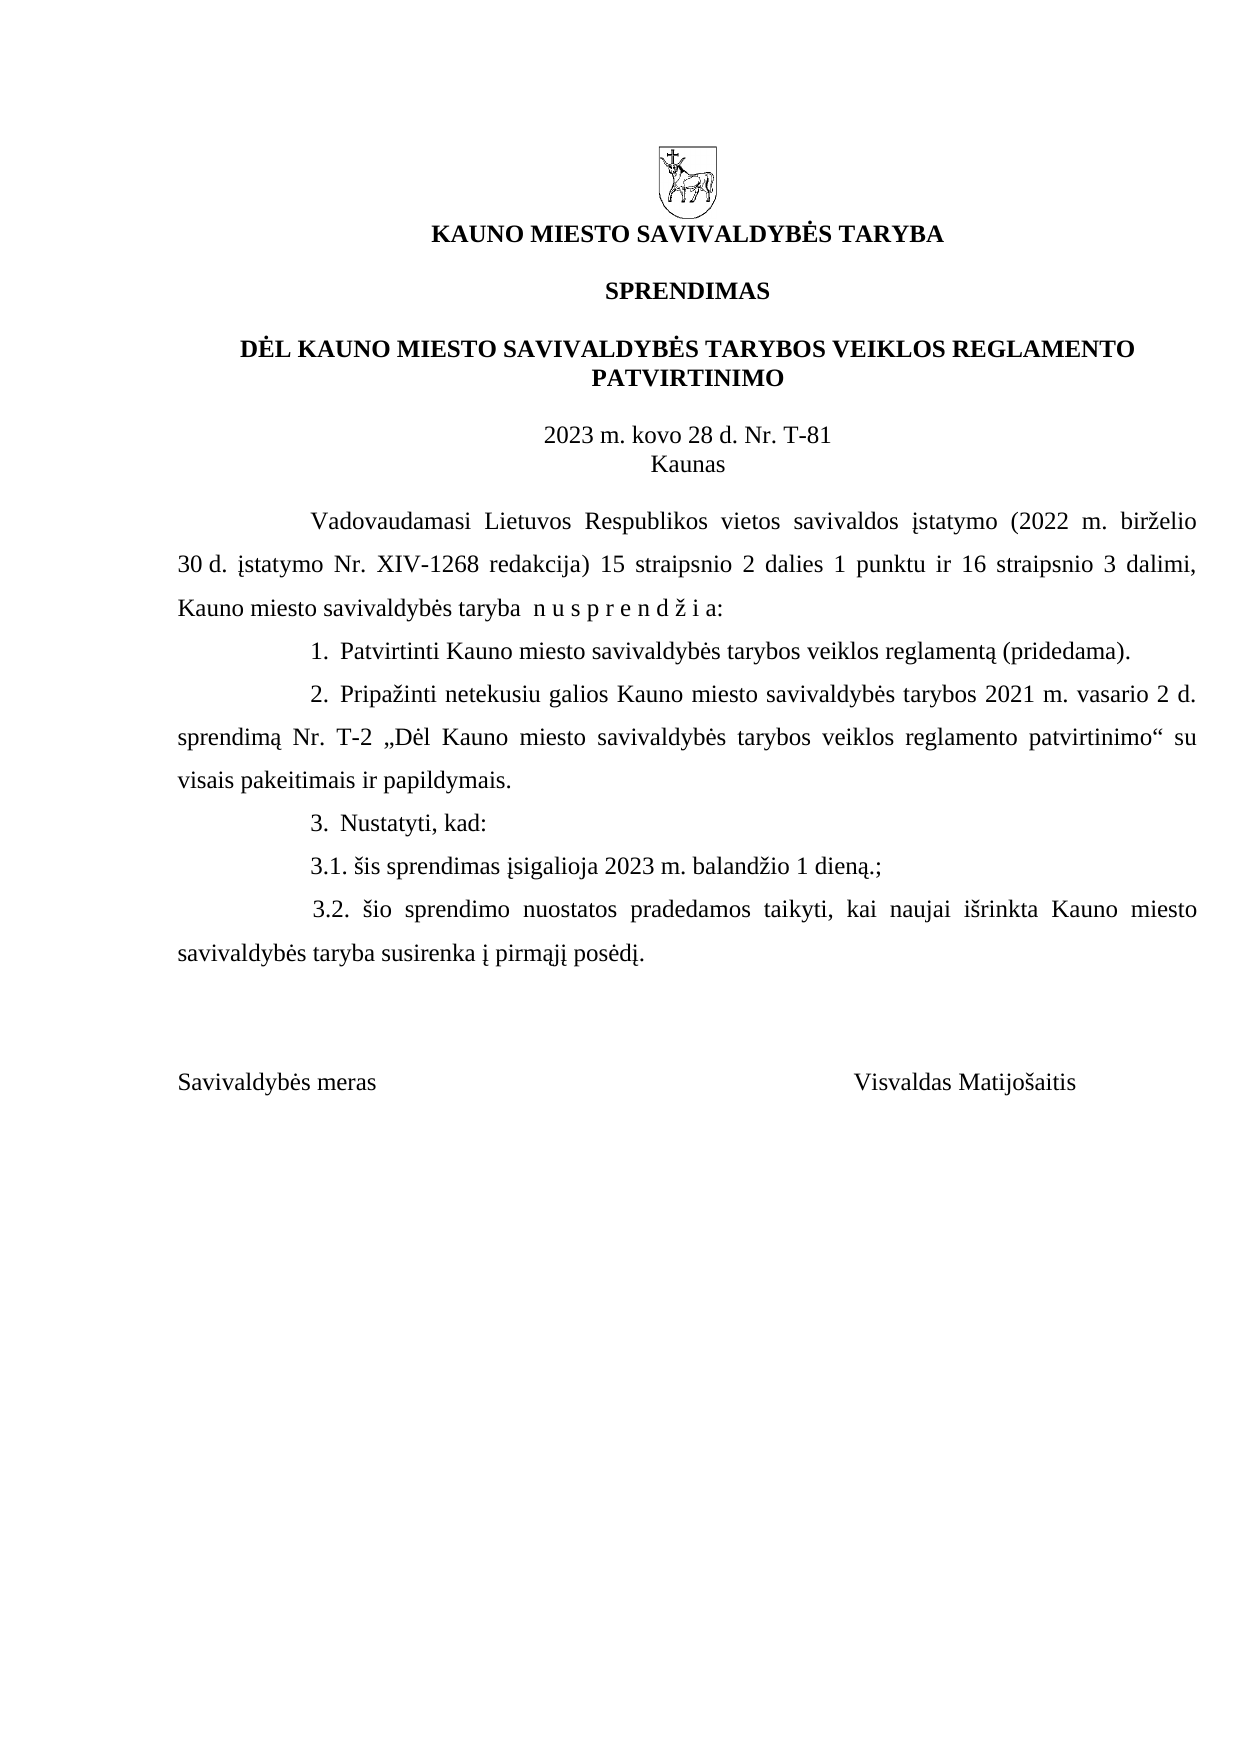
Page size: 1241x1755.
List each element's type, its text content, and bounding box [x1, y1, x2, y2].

text 3.2. šio sprendimo nuostatos pradedamos taikyti, kai naujai išrinkta Kauno miesto savivaldybės taryba susirenka į pirmąjį posėdį. [177, 894, 1198, 966]
text Vadovaudamasi Lietuvos Respublikos vietos savivaldos įstatymo (2022 m. birželio 30 d. įstatymo Nr. XIV-1268 redakcija) 15 straipsnio 2 dalies 1 punktu ir 16 straipsnio 3 dalimi, Kauno miesto savivaldybės taryba n u s p r e n d ž i a: [177, 506, 1198, 621]
text Savivaldybės meras Visvaldas Matijošaitis [177, 1067, 1198, 1096]
text 2. Pripažinti netekusiu galios Kauno miesto savivaldybės tarybos 2021 m. vasario 2 d. sprendimą Nr. T-2 „Dėl Kauno miesto savivaldybės tarybos veiklos reglamento patvirtinimo“ su visais pakeitimais ir papildymais. [177, 679, 1198, 794]
text Kaunas [178, 449, 1198, 478]
text 1. Patvirtinti Kauno miesto savivaldybės tarybos veiklos reglamentą (pridedama). [177, 636, 1198, 664]
text KAUNO MIESTO SAVIVALDYBĖS TARYBA [177, 219, 1198, 248]
text SPRENDIMAS [177, 276, 1198, 305]
text 3. Nustatyti, kad: [310, 808, 1198, 837]
text 2023 m. kovo 28 d. Nr. T-81 [177, 420, 1198, 449]
text 3.1. šis sprendimas įsigalioja 2023 m. balandžio 1 dieną.; [310, 851, 1198, 880]
text DĖL KAUNO MIESTO SAVIVALDYBĖS TARYBOS VEIKLOS REGLAMENTO PATVIRTINIMO [178, 334, 1198, 391]
